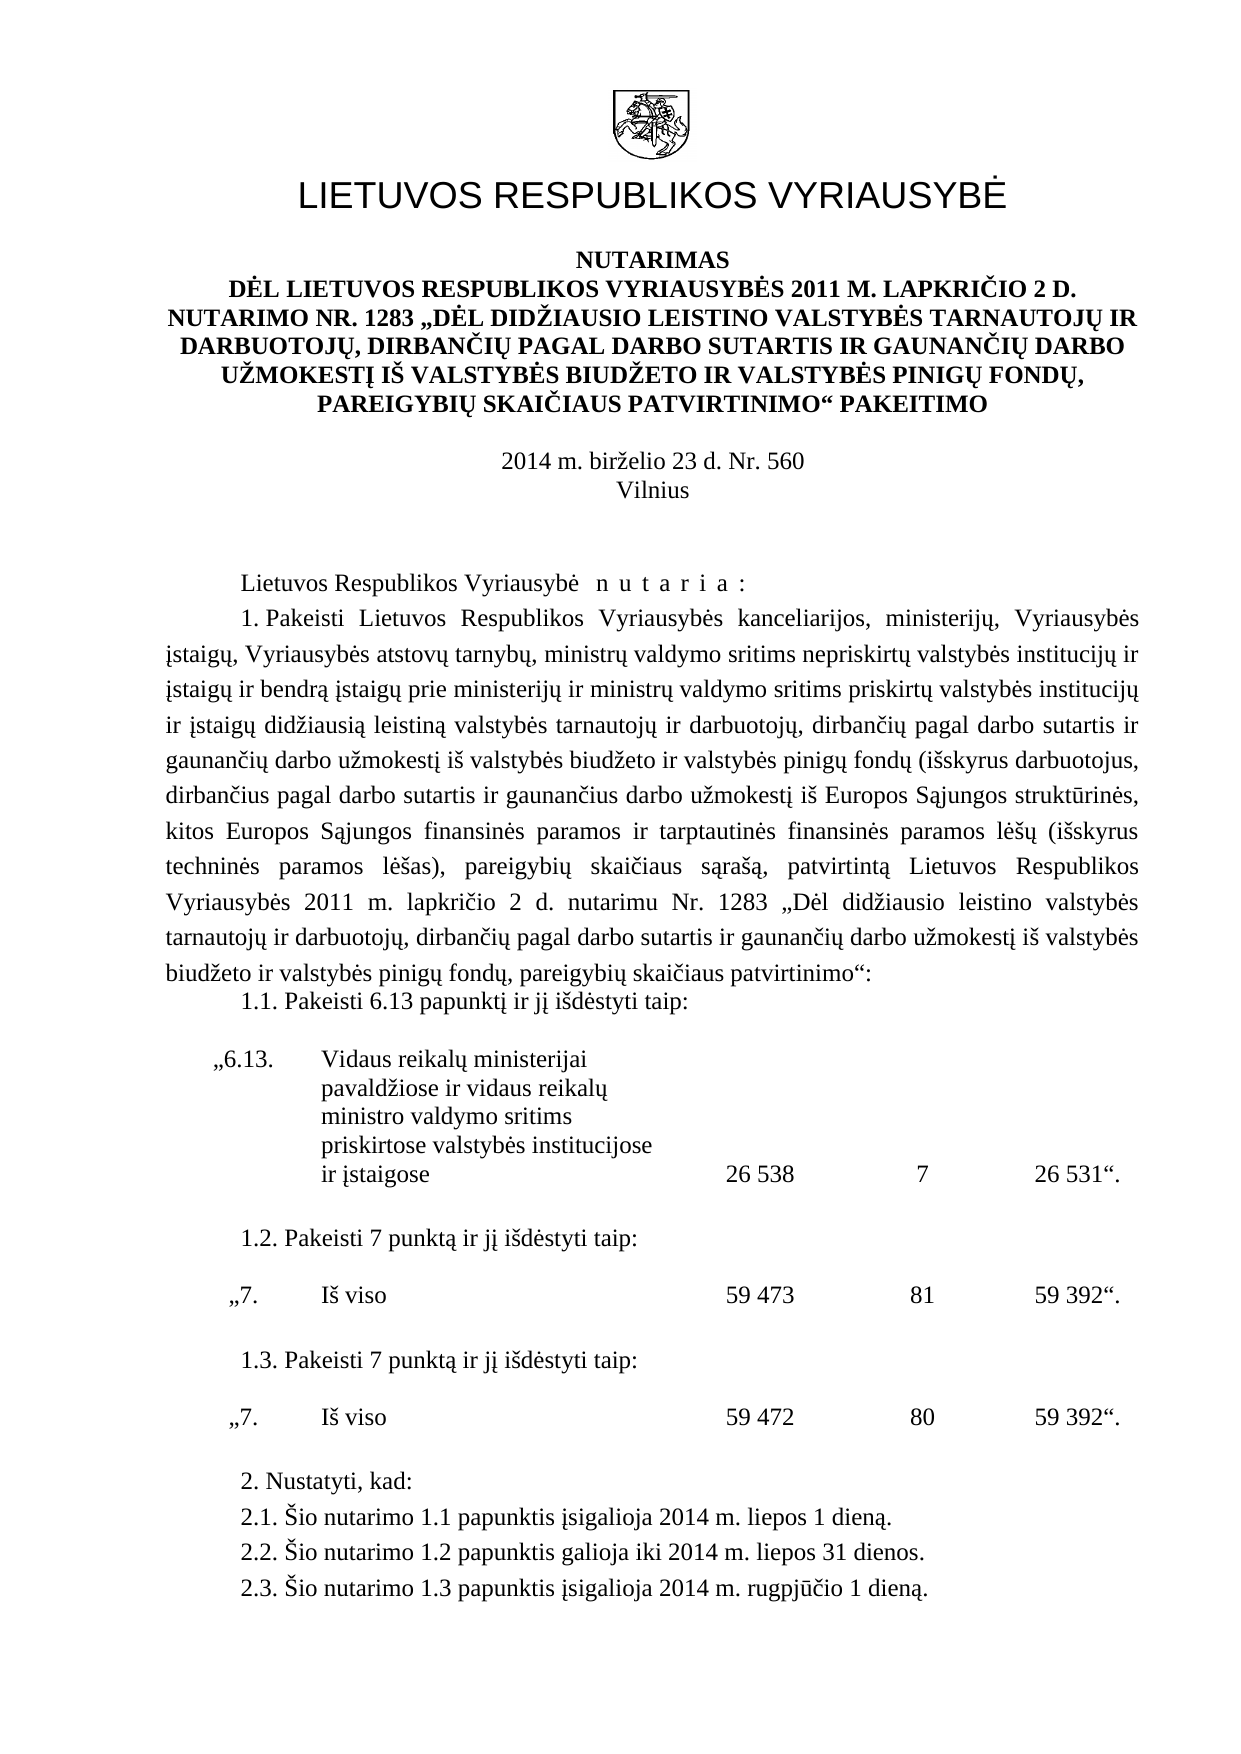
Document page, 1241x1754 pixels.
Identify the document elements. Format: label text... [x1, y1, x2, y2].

table_header 59 473 [679, 1281, 841, 1309]
text Lietuvos Respublikos Vyriausybė [165, 173, 1140, 216]
text Dėl LIETUVOS RESPUBLIKOS VYRIAUSYBĖS 2011 M. LAPKRIČIO 2 D. NUTARIMO NR. 1283 „DĖL DIDŽIAUSIO LEISTINO VALSTYBĖS TARNAUTOJŲ IR DARBUOTOJŲ, DIRBANČIŲ PAGAL DARBO SUTARTIS IR GAUNANČIŲ DARBO UŽMOKESTĮ IŠ VALSTYBĖS BIUDŽETO IR VALSTYBĖS PINIGŲ FONDŲ, PAREIGYBIŲ SKAIČIAUS PATVIRTINIMO“ PAKEITIMO [165, 274, 1140, 418]
table_header „7. [177, 1402, 309, 1431]
table_header Iš viso [310, 1402, 679, 1431]
table_header Vidaus reikalų ministerijai pavaldžiose ir vidaus reikalų ministro valdymo sritims priskirtose valstybės institucijose ir įstaigose [310, 1044, 679, 1188]
table_header 26 531“. [1004, 1044, 1151, 1188]
text 1. Pakeisti Lietuvos Respublikos Vyriausybės kanceliarijos, ministerijų, Vyriausybės įstaigų, Vyriausybės atstovų tarnybų, ministrų valdymo sritims nepriskirtų valstybės institucijų ir įstaigų ir bendrą įstaigų prie ministerijų ir ministrų valdymo sritims priskirtų valstybės institucijų ir įstaigų didžiausią leistiną valstybės tarnautojų ir darbuotojų, dirbančių pagal darbo sutartis ir gaunančių darbo užmokestį iš valstybės biudžeto ir valstybės pinigų fondų (išskyrus darbuotojus, dirbančius pagal darbo sutartis ir gaunančius darbo užmokestį iš Europos Sąjungos struktūrinės, kitos Europos Sąjungos finansinės paramos ir tarptautinės finansinės paramos lėšų (išskyrus techninės paramos lėšas), pareigybių skaičiaus sąrašą, patvirtintą Lietuvos Respublikos Vyriausybės 2011 m. lapkričio 2 d. nutarimu Nr. 1283 „Dėl didžiausio leistino valstybės tarnautojų ir darbuotojų, dirbančių pagal darbo sutartis ir gaunančių darbo užmokestį iš valstybės biudžeto ir valstybės pinigų fondų, pareigybių skaičiaus patvirtinimo“: [165, 597, 1140, 986]
text 1.1. Pakeisti 6.13 papunktį ir jį išdėstyti taip: [165, 986, 1140, 1015]
table_header Iš viso [310, 1281, 679, 1309]
table_header 81 [841, 1281, 1003, 1309]
text 2.3. Šio nutarimo 1.3 papunktis įsigalioja 2014 m. rugpjūčio 1 dieną. [165, 1566, 1140, 1601]
table_header 80 [841, 1402, 1003, 1431]
text 1.3. Pakeisti 7 punktą ir jį išdėstyti taip: [165, 1338, 1140, 1373]
text nutarimas [165, 245, 1140, 274]
table_header 59 472 [679, 1402, 841, 1431]
text 2. Nustatyti, kad: [165, 1460, 1140, 1495]
table_header 7 [841, 1044, 1003, 1188]
text 2.2. Šio nutarimo 1.2 papunktis galioja iki 2014 m. liepos 31 dienos. [165, 1531, 1140, 1566]
table_header „7. [177, 1281, 309, 1309]
table_header 59 392“. [1004, 1402, 1151, 1431]
text 1.2. Pakeisti 7 punktą ir jį išdėstyti taip: [165, 1216, 1140, 1252]
table_header 59 392“. [1004, 1281, 1151, 1309]
text Lietuvos Respublikos Vyriausybė nutaria: [165, 561, 1140, 597]
table_header 26 538 [679, 1044, 841, 1188]
table_header „6.13. [177, 1044, 309, 1188]
text 2.1. Šio nutarimo 1.1 papunktis įsigalioja 2014 m. liepos 1 dieną. [165, 1495, 1140, 1531]
text 2014 m. birželio 23 d. Nr. 560 Vilnius [165, 446, 1140, 504]
